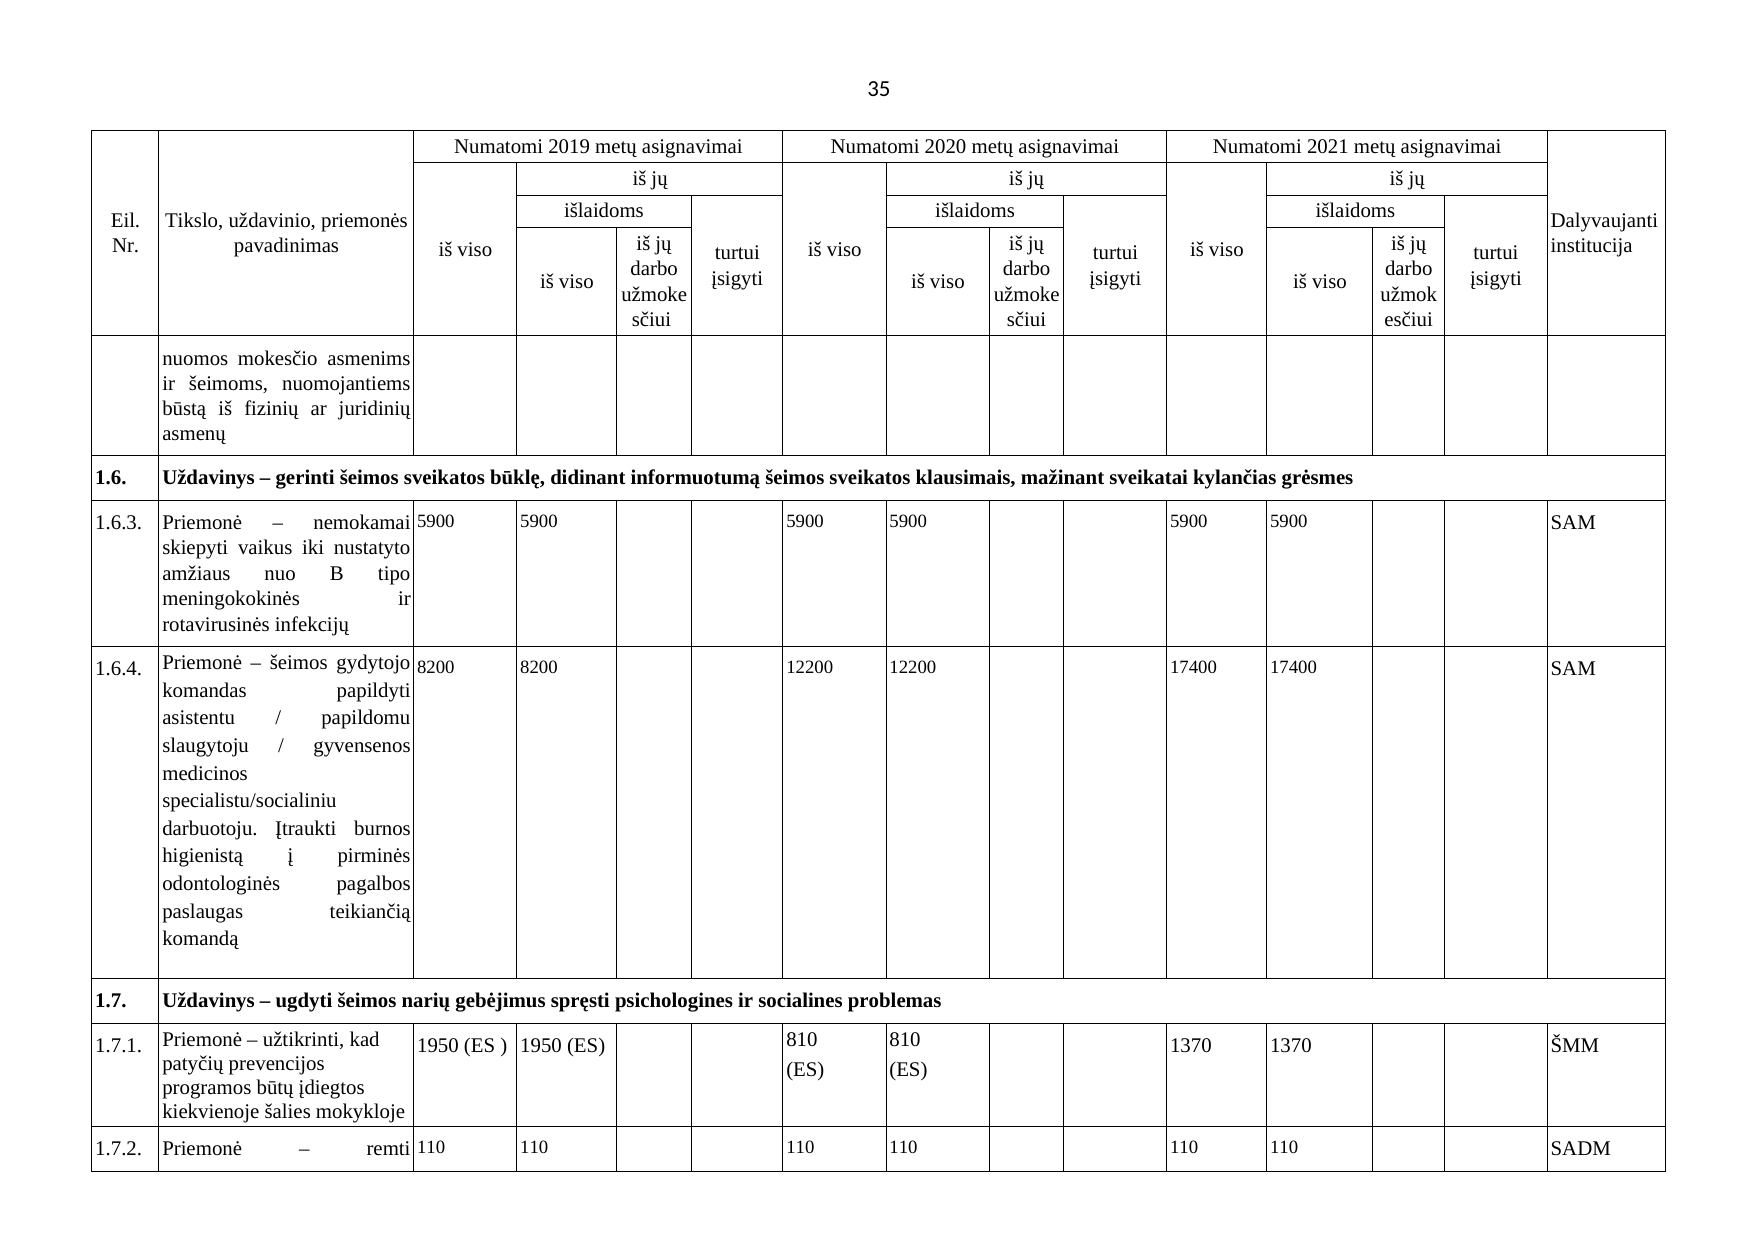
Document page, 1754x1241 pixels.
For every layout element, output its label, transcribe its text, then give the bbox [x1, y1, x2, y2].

table_cell [1373, 647, 1444, 978]
table_cell Priemonė – šeimos gydytojo komandas papildyti asistentu / papildomu slaugytoju / gyvensenos medicinos specialistu/socialiniu darbuotoju. Įtraukti burnos higienistą į pirminės odontologinės pagalbos paslaugas teikiančią komandą [159, 647, 413, 978]
table_cell 1.7.2. [92, 1127, 158, 1171]
table_cell 5900 [1267, 501, 1372, 646]
table_cell iš viso [887, 228, 989, 335]
table_cell [617, 647, 691, 978]
table_cell [692, 647, 782, 978]
table_cell [1064, 336, 1166, 455]
table_header Numatomi 2019 metų asignavimai [414, 131, 782, 162]
table_cell [1373, 1127, 1444, 1171]
table_cell [1445, 1024, 1547, 1126]
table_cell [1445, 501, 1547, 646]
table_cell išlaidoms [887, 196, 1063, 227]
table_cell 1370 [1167, 1024, 1266, 1126]
table_cell [692, 336, 782, 455]
table_cell iš viso [1267, 228, 1372, 335]
table_cell iš jų [517, 163, 782, 194]
table_cell SAM [1548, 647, 1665, 978]
table_cell [617, 1127, 691, 1171]
table_cell 12200 [887, 647, 989, 978]
table_cell 17400 [1167, 647, 1266, 978]
table_header Numatomi 2020 metų asignavimai [783, 131, 1166, 162]
table_cell iš viso [414, 163, 516, 335]
table_cell Uždavinys – gerinti šeimos sveikatos būklę, didinant informuotumą šeimos sveikatos klausimais, mažinant sveikatai kylančias grėsmes [159, 456, 1665, 500]
table_cell [990, 1024, 1063, 1126]
table_cell 8200 [414, 647, 516, 978]
table_cell 110 [1267, 1127, 1372, 1171]
table_cell iš jų [887, 163, 1166, 194]
table_cell 110 [517, 1127, 616, 1171]
table_cell iš viso [1167, 163, 1266, 335]
table_header Dalyvaujanti institucija [1548, 131, 1665, 335]
table_cell iš viso [783, 163, 886, 335]
table_cell 12200 [783, 647, 886, 978]
table_cell [887, 336, 989, 455]
table_cell [1064, 1127, 1166, 1171]
table_cell [990, 1127, 1063, 1171]
table_cell 1950 (ES ) [414, 1024, 516, 1126]
table_cell [1167, 336, 1266, 455]
table_cell [1064, 501, 1166, 646]
table_cell Priemonė – užtikrinti, kad patyčių prevencijos programos būtų įdiegtos kiekvienoje šalies mokykloje [159, 1024, 413, 1126]
table_cell [1064, 1024, 1166, 1126]
table_cell [617, 336, 691, 455]
table_cell 1.7. [92, 979, 158, 1023]
table_cell iš jų darbo užmokesčiui [617, 228, 691, 335]
table_cell 110 [783, 1127, 886, 1171]
table_header Tikslo, uždavinio, priemonės pavadinimas [159, 131, 413, 335]
table_cell [1373, 336, 1444, 455]
table_cell 1.6.4. [92, 647, 158, 978]
table_cell 1.7.1. [92, 1024, 158, 1126]
table_cell Priemonė – remti [159, 1127, 413, 1171]
table_cell [1445, 647, 1547, 978]
table_cell 110 [887, 1127, 989, 1171]
table_cell išlaidoms [517, 196, 691, 227]
table_cell 810 (ES) [783, 1024, 886, 1126]
table_cell [692, 501, 782, 646]
table_cell [783, 336, 886, 455]
table_cell [517, 336, 616, 455]
table_cell iš jų darbo užmokesčiui [990, 228, 1063, 335]
table_cell iš jų [1267, 163, 1547, 194]
table_cell [414, 336, 516, 455]
table_cell 5900 [783, 501, 886, 646]
table_cell 5900 [517, 501, 616, 646]
table_header Eil. Nr. [92, 131, 158, 335]
table_cell [1445, 336, 1547, 455]
table_cell 110 [414, 1127, 516, 1171]
table_cell [617, 501, 691, 646]
table_cell [1064, 647, 1166, 978]
table_cell SADM [1548, 1127, 1665, 1171]
table_cell 8200 [517, 647, 616, 978]
table_cell 5900 [1167, 501, 1266, 646]
table_cell [617, 1024, 691, 1126]
table_cell [1548, 336, 1665, 455]
table_cell [1373, 501, 1444, 646]
table_cell ŠMM [1548, 1024, 1665, 1126]
table_cell [1373, 1024, 1444, 1126]
table_cell [990, 501, 1063, 646]
table_cell 810 (ES) [887, 1024, 989, 1126]
table_cell [92, 336, 158, 455]
table_cell 1950 (ES) [517, 1024, 616, 1126]
table_cell turtui įsigyti [1064, 196, 1166, 335]
table_cell [990, 647, 1063, 978]
table_cell išlaidoms [1267, 196, 1444, 227]
table_cell [692, 1127, 782, 1171]
table_cell iš jų darbo užmokesčiui [1373, 228, 1444, 335]
table_cell Priemonė – nemokamai skiepyti vaikus iki nustatyto amžiaus nuo B tipo meningokokinės ir rotavirusinės infekcijų [159, 501, 413, 646]
table_cell [1267, 336, 1372, 455]
table_header Numatomi 2021 metų asignavimai [1167, 131, 1547, 162]
table_cell iš viso [517, 228, 616, 335]
table_cell [692, 1024, 782, 1126]
table_cell 5900 [887, 501, 989, 646]
table_cell turtui įsigyti [692, 196, 782, 335]
table_cell 1.6.3. [92, 501, 158, 646]
table_cell turtui įsigyti [1445, 196, 1547, 335]
table_cell 1370 [1267, 1024, 1372, 1126]
table_cell 17400 [1267, 647, 1372, 978]
table_cell [1445, 1127, 1547, 1171]
table_cell [990, 336, 1063, 455]
table_cell SAM [1548, 501, 1665, 646]
table_cell 1.6. [92, 456, 158, 500]
table_cell 110 [1167, 1127, 1266, 1171]
table_cell Uždavinys – ugdyti šeimos narių gebėjimus spręsti psichologines ir socialines problemas [159, 979, 1665, 1023]
table_cell 5900 [414, 501, 516, 646]
table_cell nuomos mokesčio asmenims ir šeimoms, nuomojantiems būstą iš fizinių ar juridinių asmenų [159, 336, 413, 455]
